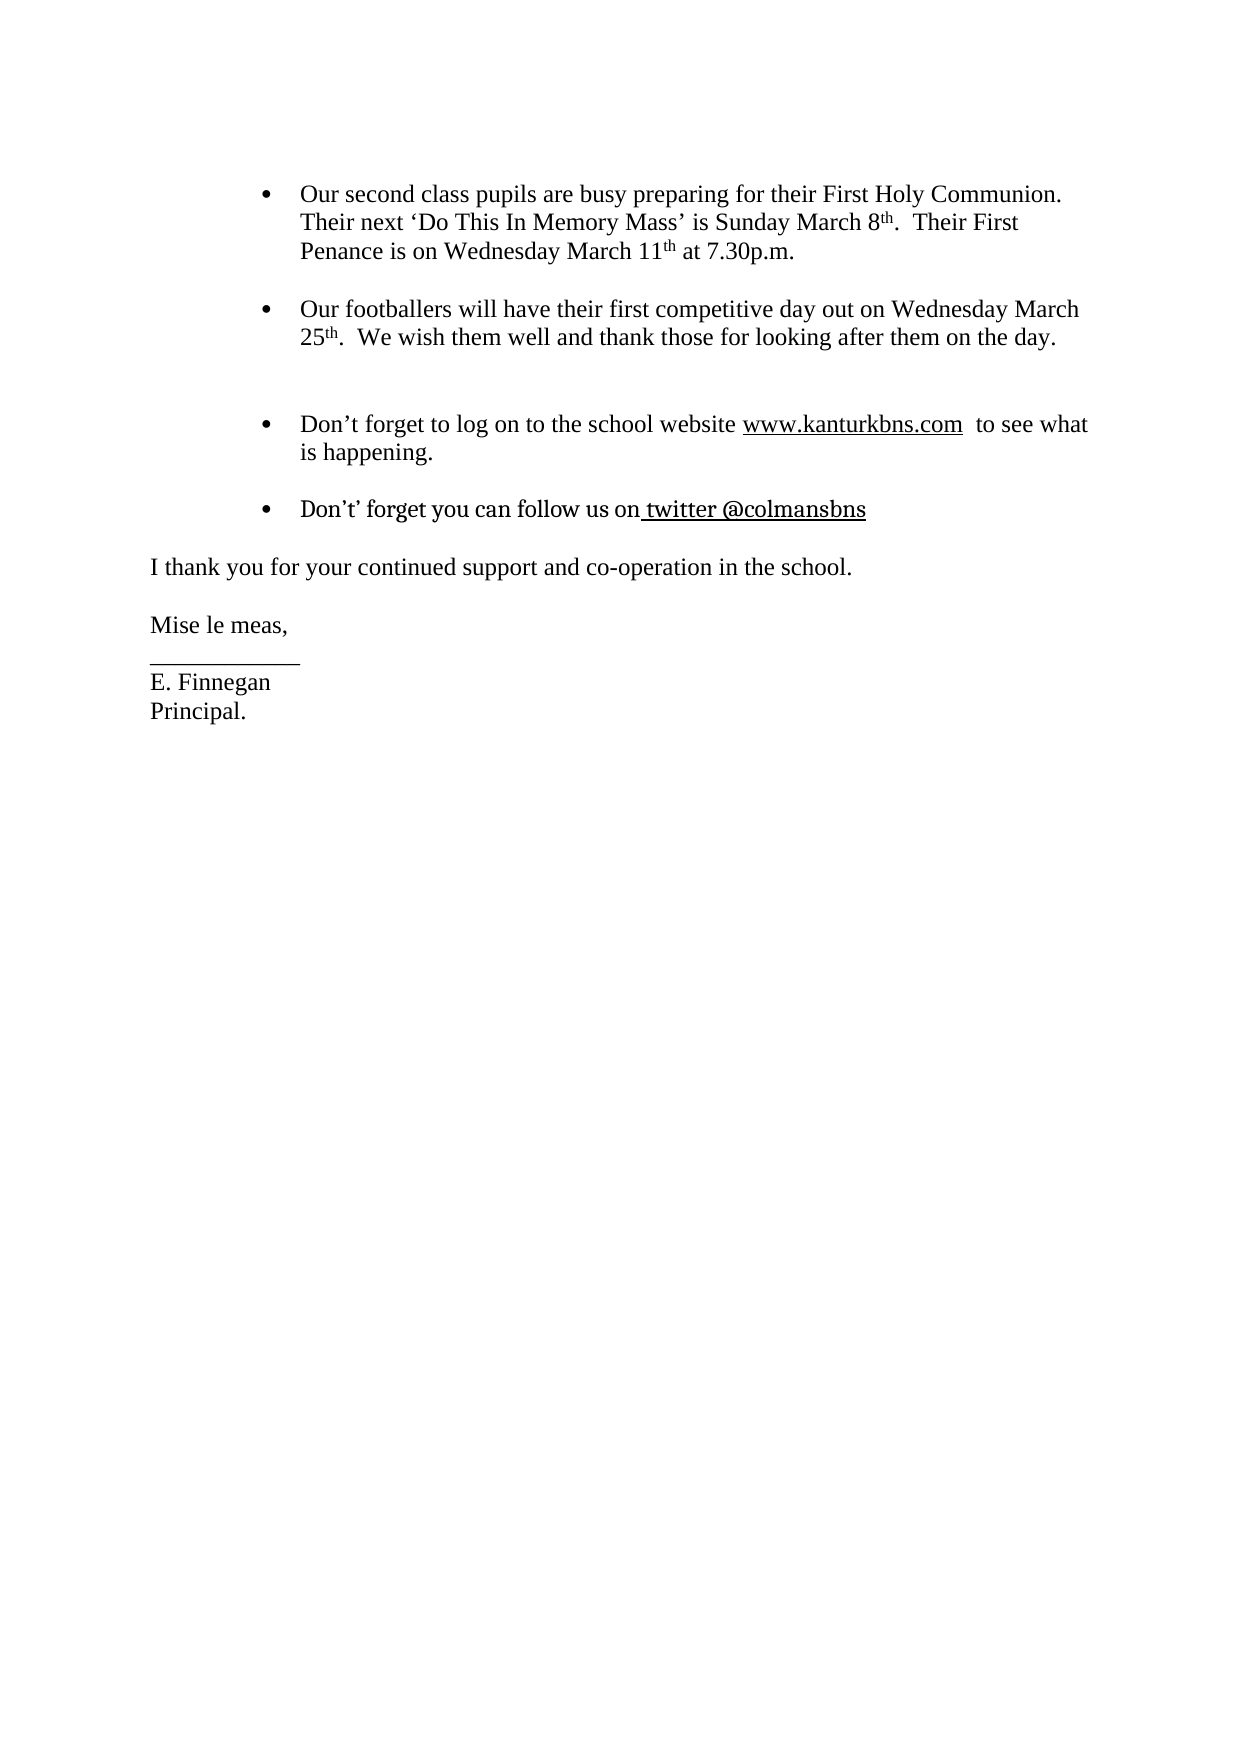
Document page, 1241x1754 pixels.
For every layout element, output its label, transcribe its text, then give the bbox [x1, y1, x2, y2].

list Don’t’ forget you can follow us on twitter @colmansbns [262, 495, 1090, 524]
list Our second class pupils are busy preparing for their First Holy Communion. Their next ‘Do This In Memory Mass’ is Sunday March 8th. Their First Penance is on Wednesday March 11th at 7.30p.m. [262, 179, 1090, 265]
text Mise le meas, [150, 610, 1090, 639]
list Don’t forget to log on to the school website www.kanturkbns.com to see what is happening. [262, 409, 1090, 466]
text Principal. [150, 696, 1090, 725]
text I thank you for your continued support and co-operation in the school. [150, 552, 1090, 581]
list Our footballers will have their first competitive day out on Wednesday March 25th. We wish them well and thank those for looking after them on the day. [262, 294, 1090, 351]
text E. Finnegan [150, 667, 1090, 696]
text ____________ [150, 639, 1090, 667]
